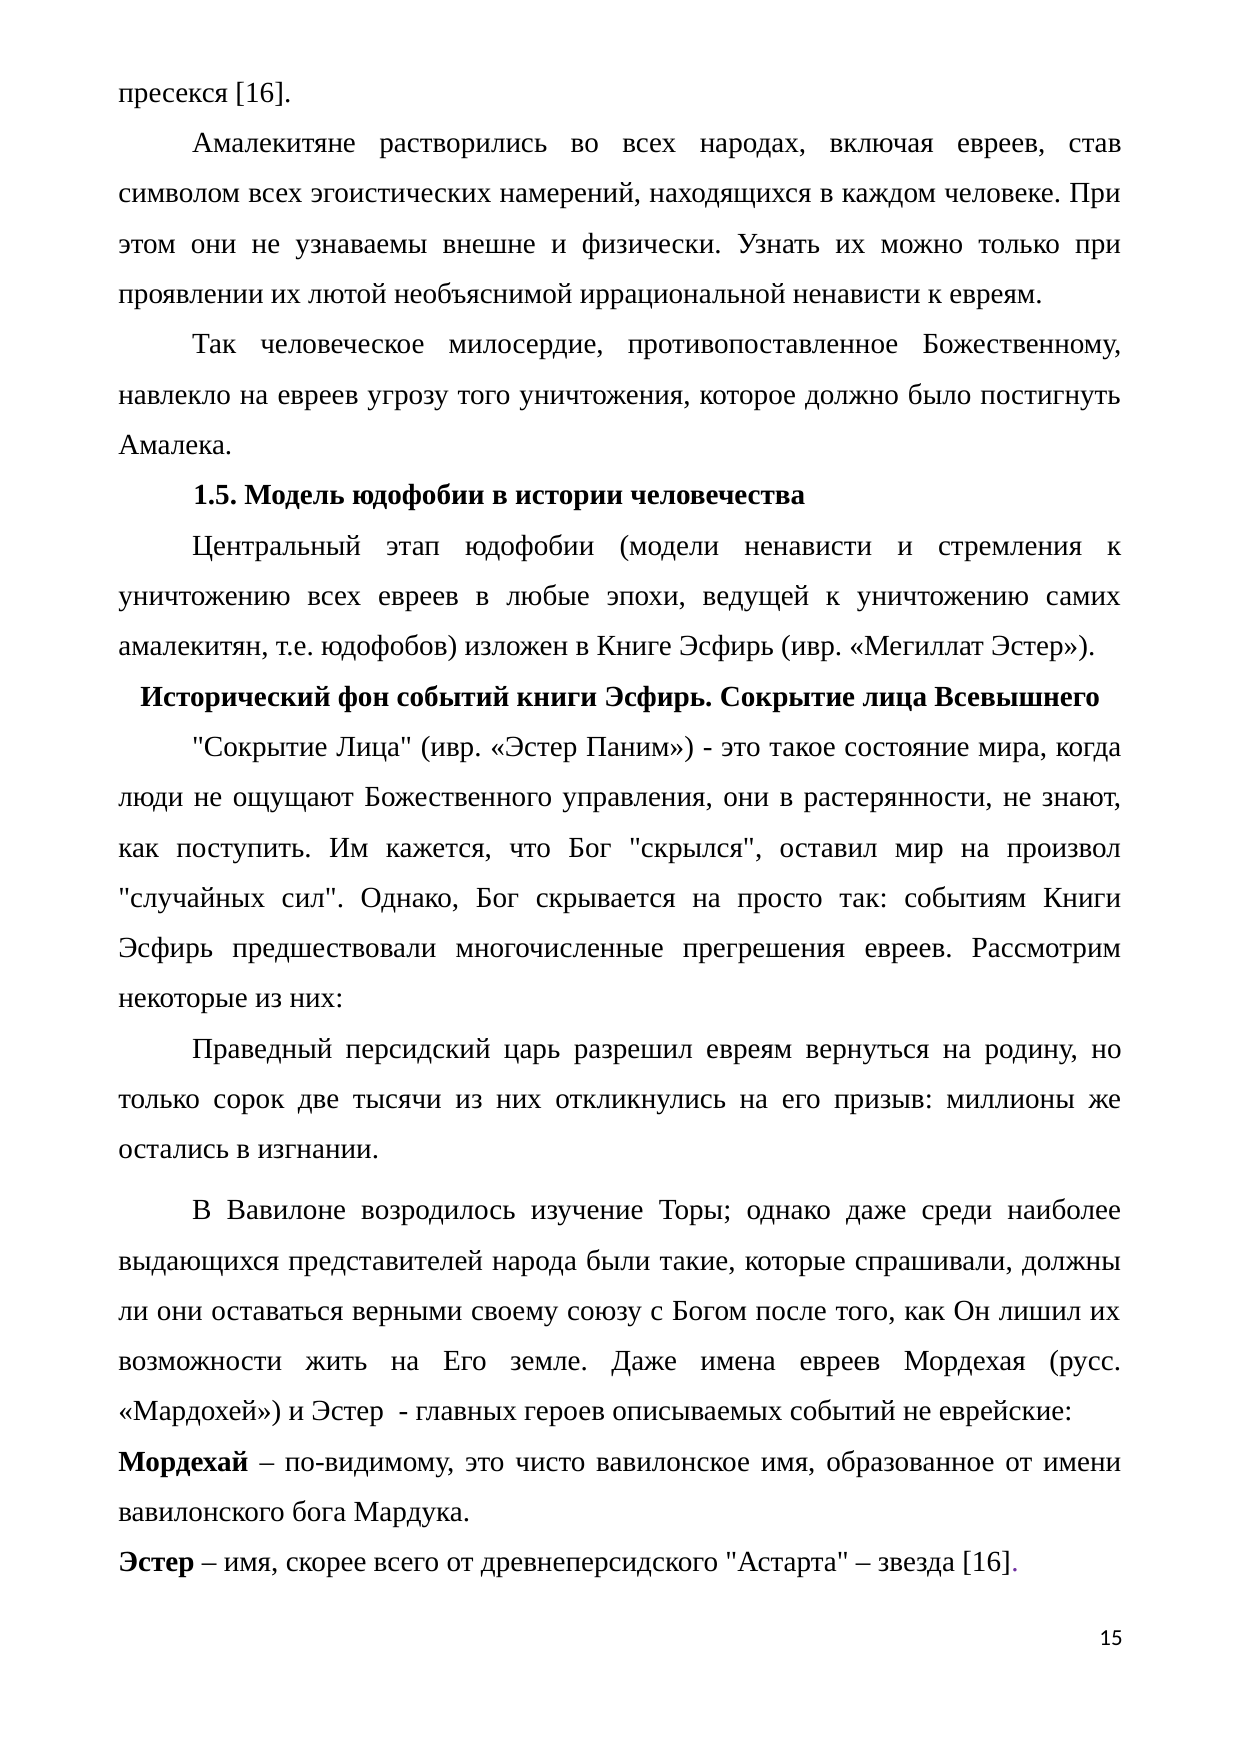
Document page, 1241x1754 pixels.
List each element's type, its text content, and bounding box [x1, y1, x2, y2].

text В Вавилоне возродилось изучение Торы; однако даже среди наиболее выдающихся представителей народа были такие, которые спрашивали, должны ли они оставаться верными своему союзу с Богом после того, как Он лишил их возможности жить на Его земле. Даже имена евреев Мордехая (русс. «Мардохей») и Эстер - главных героев описываемых событий не еврейские: [118, 1192, 1122, 1427]
text Праведный персидский царь разрешил евреям вернуться на родину, но только сорок две тысячи из них откликнулись на его призыв: миллионы же остались в изгнании. [118, 1031, 1122, 1165]
text Исторический фон событий книги Эсфирь. Сокрытие лица Всевышнего [118, 679, 1122, 712]
text 1.5. Модель юдофобии в истории человечества [193, 477, 1122, 511]
text пресекся [16]. [118, 75, 1122, 108]
text Эстер – имя, скорее всего от древнеперсидского "Астарта" – звезда [16]. [118, 1544, 1122, 1578]
text "Сокрытие Лица" (ивр. «Эстер Паним») - это такое состояние мира, когда люди не ощущают Божественного управления, они в растерянности, не знают, как поступить. Им кажется, что Бог "скрылся", оставил мир на произвол "случайных сил". Однако, Бог скрывается на просто так: событиям Книги Эсфирь предшествовали многочисленные прегрешения евреев. Рассмотрим некоторые из них: [118, 729, 1122, 1014]
text Мордехай – по-видимому, это чисто вавилонское имя, образованное от имени вавилонского бога Мардука. [118, 1444, 1122, 1528]
text Центральный этап юдофобии (модели ненависти и стремления к уничтожению всех евреев в любые эпохи, ведущей к уничтожению самих амалекитян, т.е. юдофобов) изложен в Книге Эсфирь (ивр. «Мегиллат Эстер»). [118, 528, 1122, 662]
text Амалекитяне растворились во всех народах, включая евреев, став символом всех эгоистических намерений, находящихся в каждом человеке. При этом они не узнаваемы внешне и физически. Узнать их можно только при проявлении их лютой необъяснимой иррациональной ненависти к евреям. [118, 125, 1122, 310]
text Так человеческое милосердие, противопоставленное Божественному, навлекло на евреев угрозу того уничтожения, которое должно было постигнуть Амалека. [118, 327, 1122, 461]
